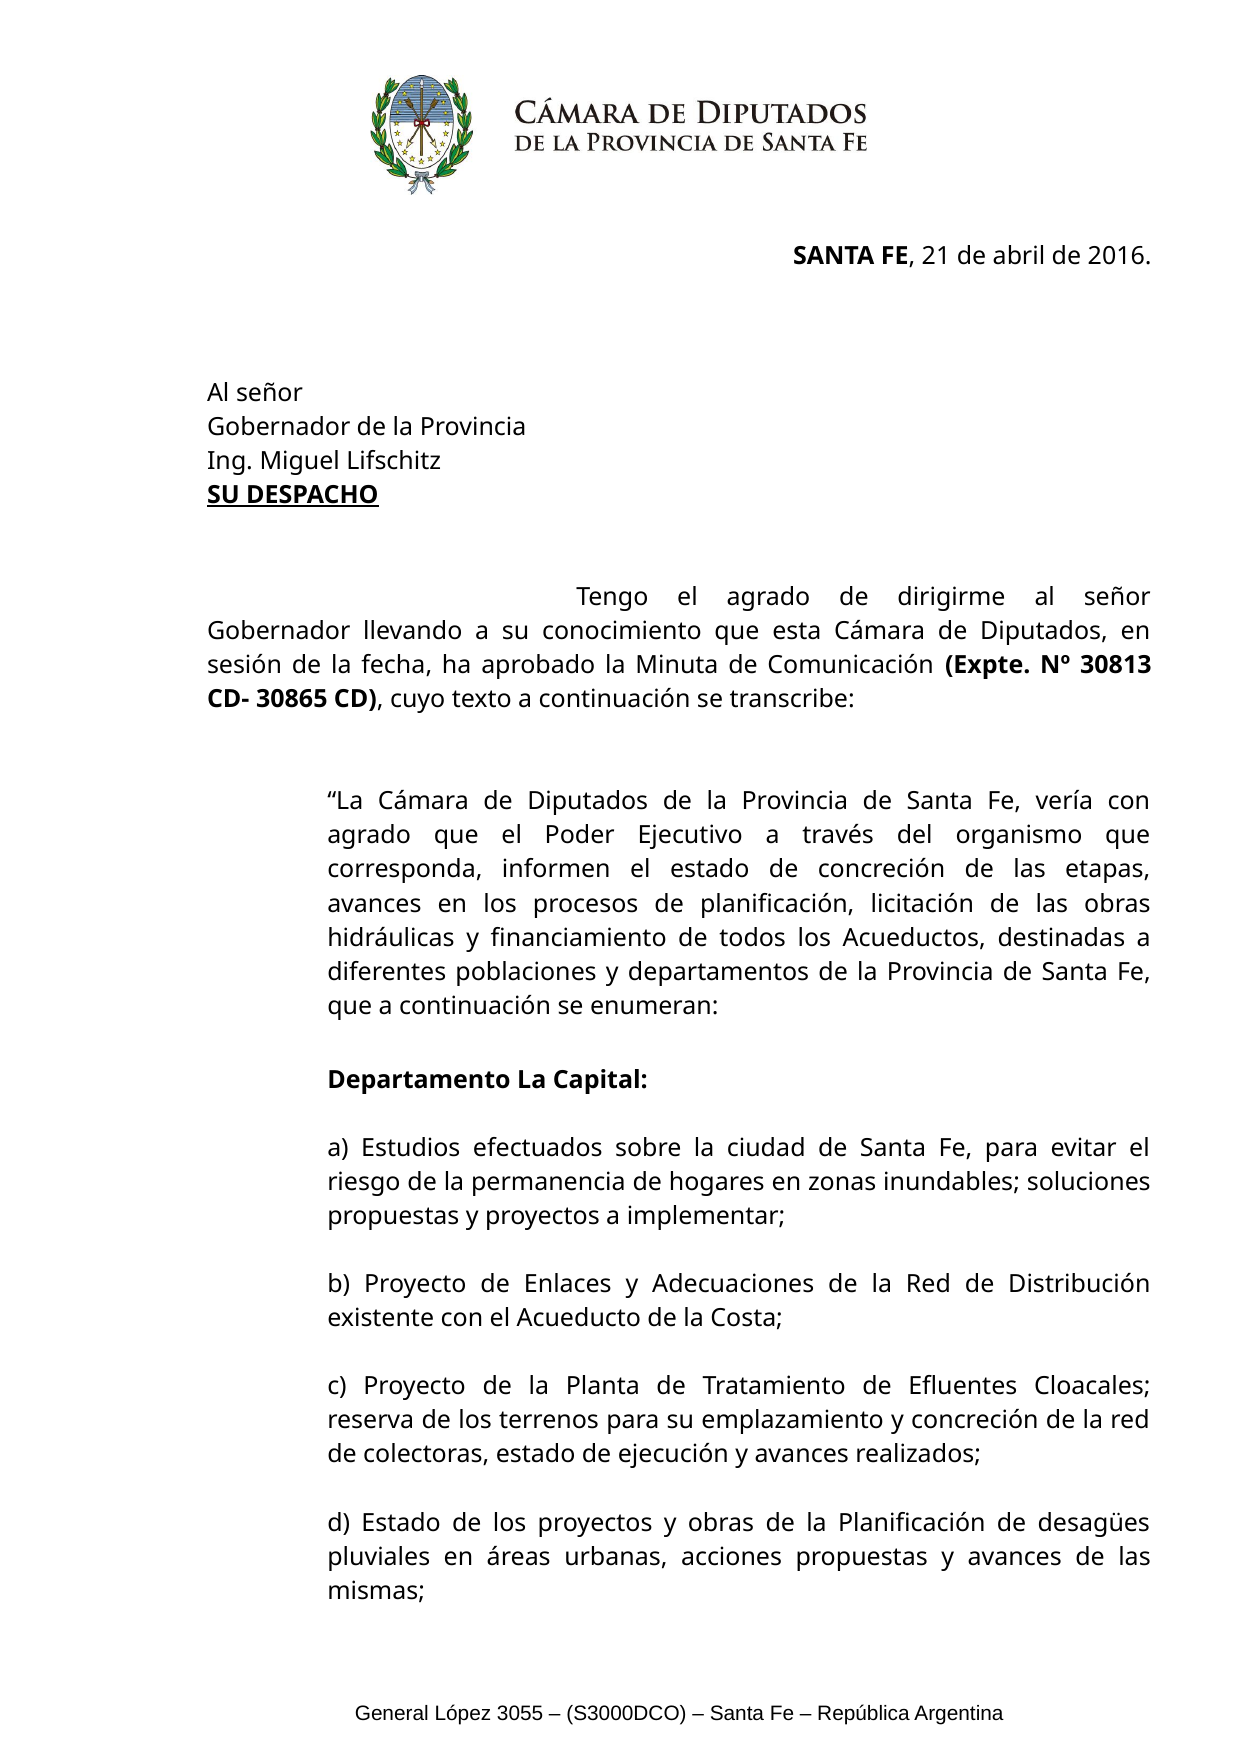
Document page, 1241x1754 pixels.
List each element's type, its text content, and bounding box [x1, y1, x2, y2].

text Gobernador de la Provincia [207, 408, 1152, 442]
text Al señor [207, 374, 1152, 408]
text Ing. Miguel Lifschitz [207, 442, 1152, 476]
text Departamento La Capital: [327, 1061, 1152, 1096]
text SU DESPACHO [207, 476, 1152, 511]
text b) Proyecto de Enlaces y Adecuaciones de la Red de Distribución existente con el Acueducto de la Costa; [327, 1266, 1152, 1334]
text a) Estudios efectuados sobre la ciudad de Santa Fe, para evitar el riesgo de la permanencia de hogares en zonas inundables; soluciones propuestas y proyectos a implementar; [327, 1129, 1152, 1232]
text Tengo el agrado de dirigirme al señor Gobernador llevando a su conocimiento que esta Cámara de Diputados, en sesión de la fecha, ha aprobado la Minuta de Comunicación (Expte. Nº 30813 CD- 30865 CD), cuyo texto a continuación se transcribe: [207, 579, 1152, 715]
text d) Estado de los proyectos y obras de la Planificación de desagües pluviales en áreas urbanas, acciones propuestas y avances de las mismas; [327, 1504, 1152, 1606]
text “La Cámara de Diputados de la Provincia de Santa Fe, vería con agrado que el Poder Ejecutivo a través del organismo que corresponda, informen el estado de concreción de las etapas, avances en los procesos de planificación, licitación de las obras hidráulicas y financiamiento de todos los Acueductos, destinadas a diferentes poblaciones y departamentos de la Provincia de Santa Fe, que a continuación se enumeran: [327, 783, 1152, 1021]
text SANTA FE, 21 de abril de 2016. [207, 238, 1152, 272]
text c) Proyecto de la Planta de Tratamiento de Efluentes Cloacales; reserva de los terrenos para su emplazamiento y concreción de la red de colectoras, estado de ejecución y avances realizados; [327, 1368, 1152, 1470]
picture [370, 75, 867, 199]
